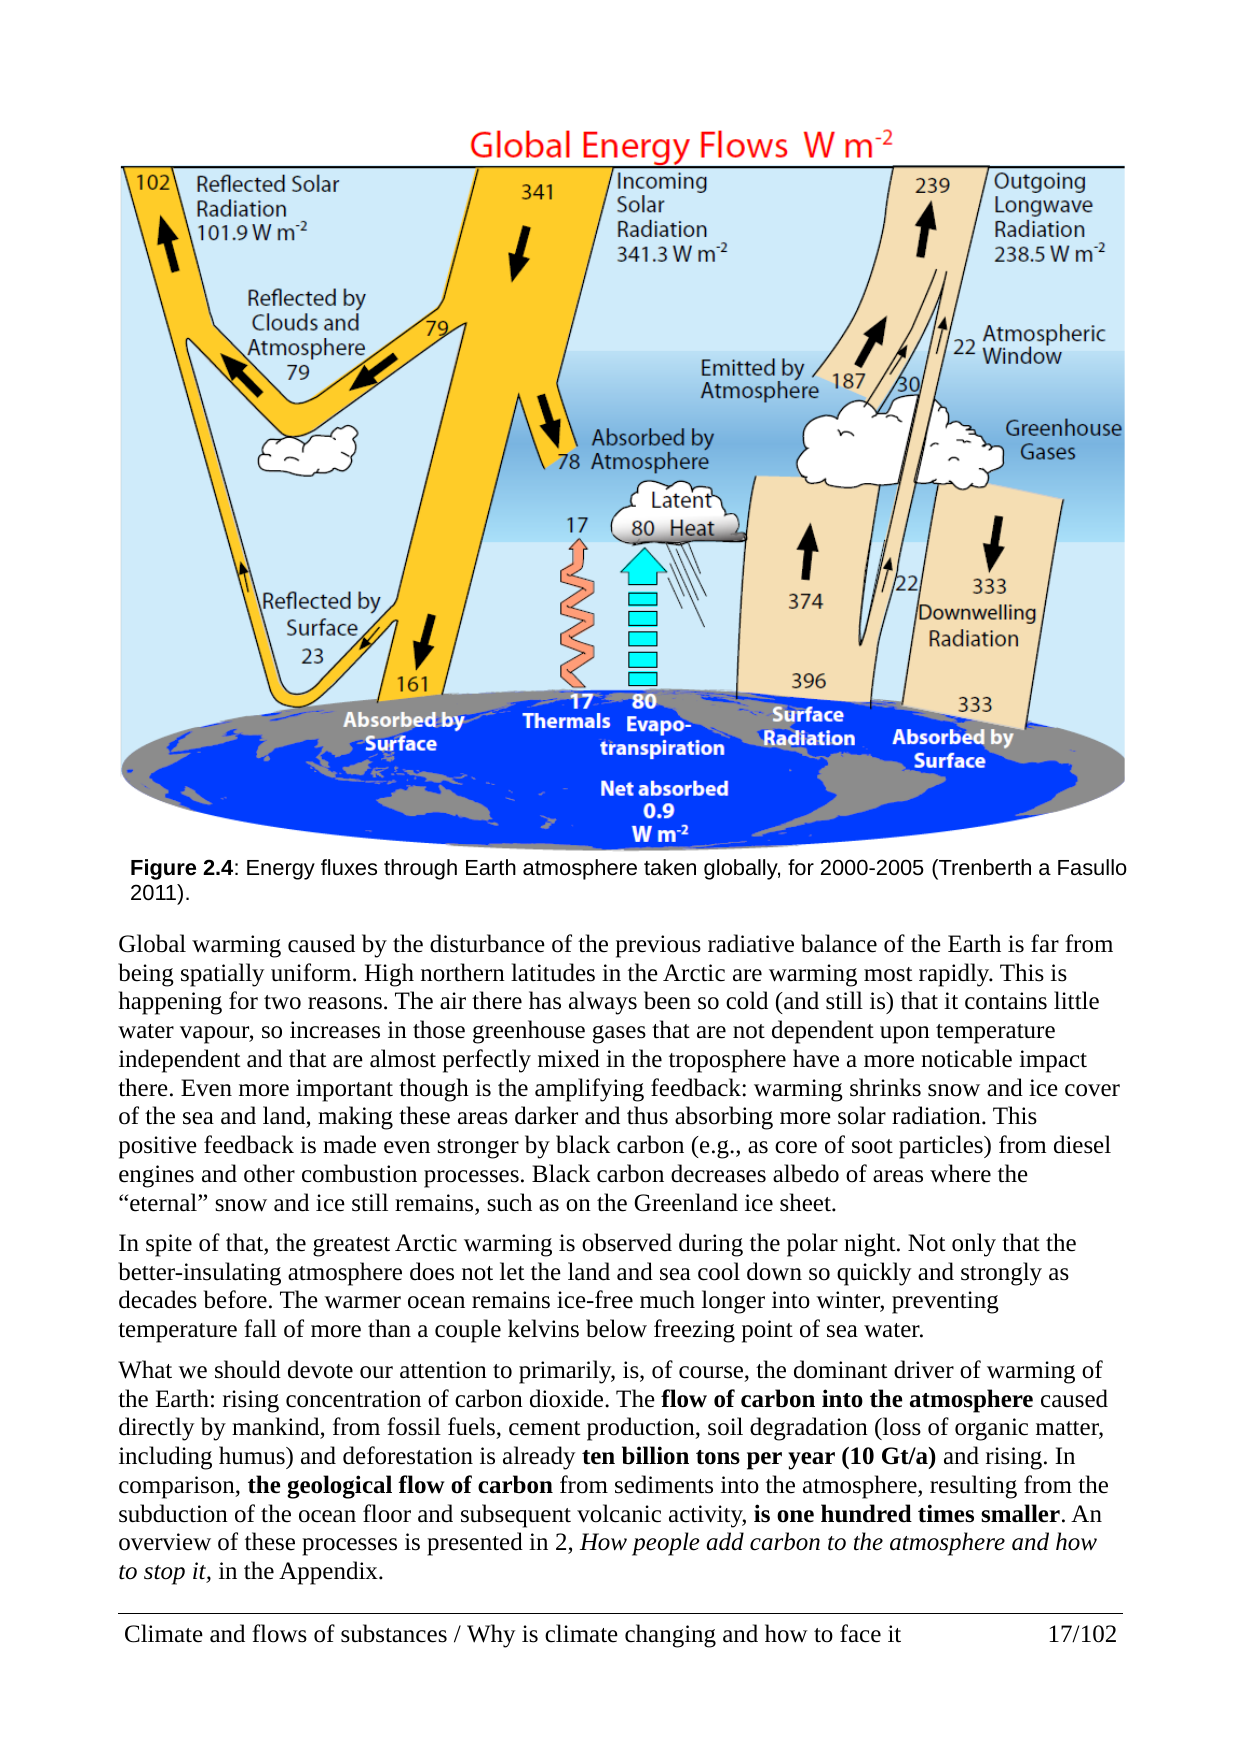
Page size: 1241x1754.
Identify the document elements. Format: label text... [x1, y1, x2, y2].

text Figure 2.4: Energy fluxes through Earth atmosphere taken globally, for 2000-2005 (Trenberth a Fasullo 2011). [130, 136, 1134, 905]
text What we should devote our attention to primarily, is, of course, the dominant driver of warming of the Earth: rising concentration of carbon dioxide. The flow of carbon into the atmosphere caused directly by mankind, from fossil fuels, cement production, soil degradation (loss of organic matter, including humus) and ⁠deforestation is already ten billion tons per year (10 Gt/a) and rising. In comparison, the geological flow of carbon from sediments into the atmosphere, resulting from the subduction of the ocean floor and ⁠subsequent volcanic activity, is one hundred times smaller. An overview of these processes is presented in Figure 2, How people add carbon to the atmosphere and how ⁠to stop it, in the Appendix. [118, 1355, 1122, 1585]
text In spite of that, the greatest Arctic warming is observed during the polar night. Not only that the better-insulating atmosphere does not let the land and sea cool down so quickly and strongly as decades before. The warmer ocean remains ice-free much longer into winter, preventing temperature fall of more than a couple kelvins below freezing point of sea water. [118, 1228, 1122, 1343]
text Global warming caused by the disturbance of the previous radiative balance of the Earth is far from being spatially uniform. High northern latitudes in the Arctic⁠ are warming most rapidly. This is happening for two reasons. The air there has always been so cold (and still is) that it contains little water vapour, so ⁠increases in those greenhouse gases that are not dependent upon temperature independent and that are almost perfectly mixed in the troposphere have a more noticable impact there. Even more important though is the amplifying feedback: warming ⁠shrinks snow and ice cover of the sea and land, making these areas darker and thus absorbing more solar radiation. This positive feedback is made even stronger by black carbon (e.g., as core of soot particles) from diesel engines ⁠and other combustion processes. Black carbon decreases ⁠albedo of areas where the “eternal” snow and ice still remains⁠, such as on the Greenland ice sheet. [118, 929, 1122, 1216]
